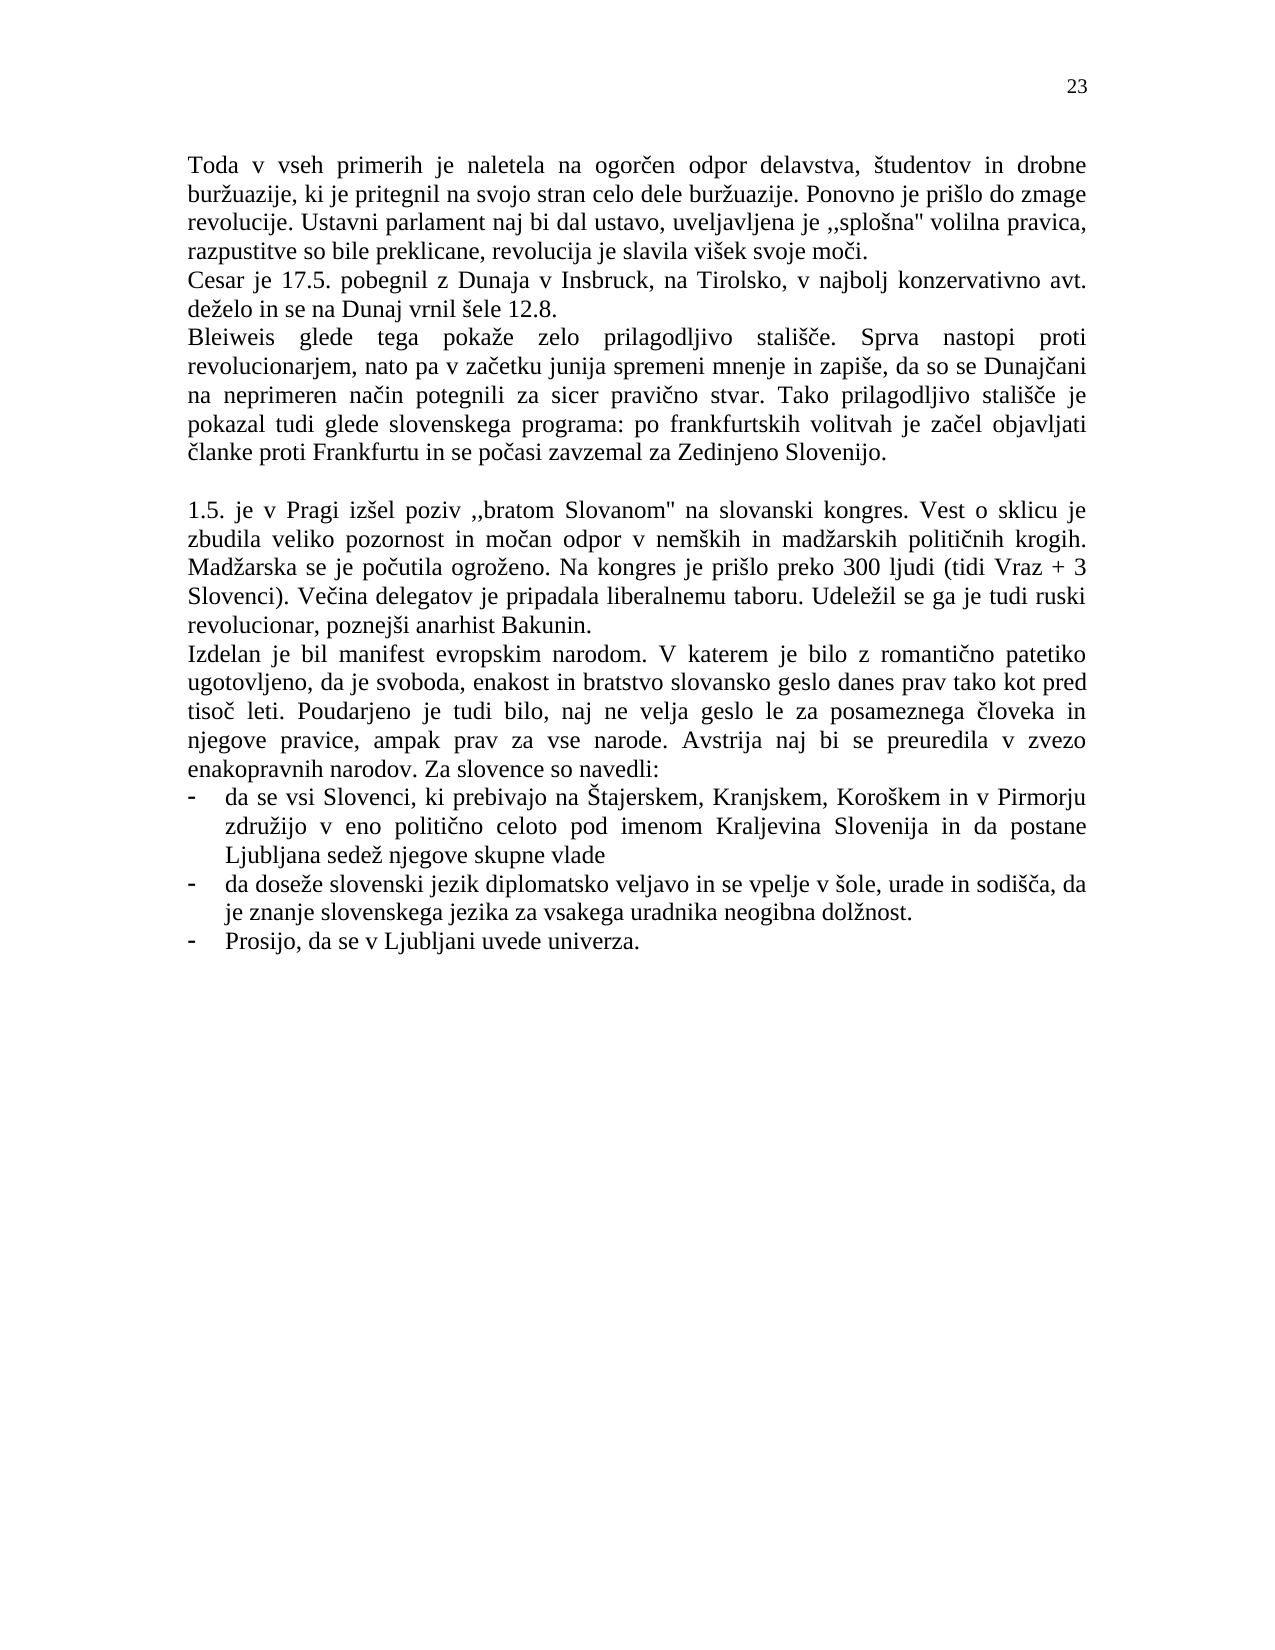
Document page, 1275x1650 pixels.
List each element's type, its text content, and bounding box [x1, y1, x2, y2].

list da se vsi Slovenci, ki prebivajo na Štajerskem, Kranjskem, Koroškem in v Pirmorju združijo v eno politično celoto pod imenom Kraljevina Slovenija in da postane Ljubljana sedež njegove skupne vlade [187, 782, 1087, 869]
text Izdelan je bil manifest evropskim narodom. V katerem je bilo z romantično patetiko ugotovljeno, da je svoboda, enakost in bratstvo slovansko geslo danes prav tako kot pred tisoč leti. Poudarjeno je tudi bilo, naj ne velja geslo le za posameznega človeka in njegove pravice, ampak prav za vse narode. Avstrija naj bi se preuredila v zvezo enakopravnih narodov. Za slovence so navedli: [187, 639, 1087, 782]
text 1.5. je v Pragi izšel poziv ,,bratom Slovanom'' na slovanski kongres. Vest o sklicu je zbudila veliko pozornost in močan odpor v nemških in madžarskih političnih krogih. Madžarska se je počutila ogroženo. Na kongres je prišlo preko 300 ljudi (tidi Vraz + 3 Slovenci). Večina delegatov je pripadala liberalnemu taboru. Udeležil se ga je tudi ruski revolucionar, poznejši anarhist Bakunin. [187, 495, 1087, 639]
list Prosijo, da se v Ljubljani uvede univerza. [187, 926, 1087, 955]
list da doseže slovenski jezik diplomatsko veljavo in se vpelje v šole, urade in sodišča, da je znanje slovenskega jezika za vsakega uradnika neogibna dolžnost. [187, 869, 1087, 926]
text Cesar je 17.5. pobegnil z Dunaja v Insbruck, na Tirolsko, v najbolj konzervativno avt. deželo in se na Dunaj vrnil šele 12.8. [187, 265, 1087, 322]
text Toda v vseh primerih je naletela na ogorčen odpor delavstva, študentov in drobne buržuazije, ki je pritegnil na svojo stran celo dele buržuazije. Ponovno je prišlo do zmage revolucije. Ustavni parlament naj bi dal ustavo, uveljavljena je ,,splošna'' volilna pravica, razpustitve so bile preklicane, revolucija je slavila višek svoje moči. [187, 150, 1087, 265]
text Bleiweis glede tega pokaže zelo prilagodljivo stališče. Sprva nastopi proti revolucionarjem, nato pa v začetku junija spremeni mnenje in zapiše, da so se Dunajčani na neprimeren način potegnili za sicer pravično stvar. Tako prilagodljivo stališče je pokazal tudi glede slovenskega programa: po frankfurtskih volitvah je začel objavljati članke proti Frankfurtu in se počasi zavzemal za Zedinjeno Slovenijo. [187, 322, 1087, 466]
